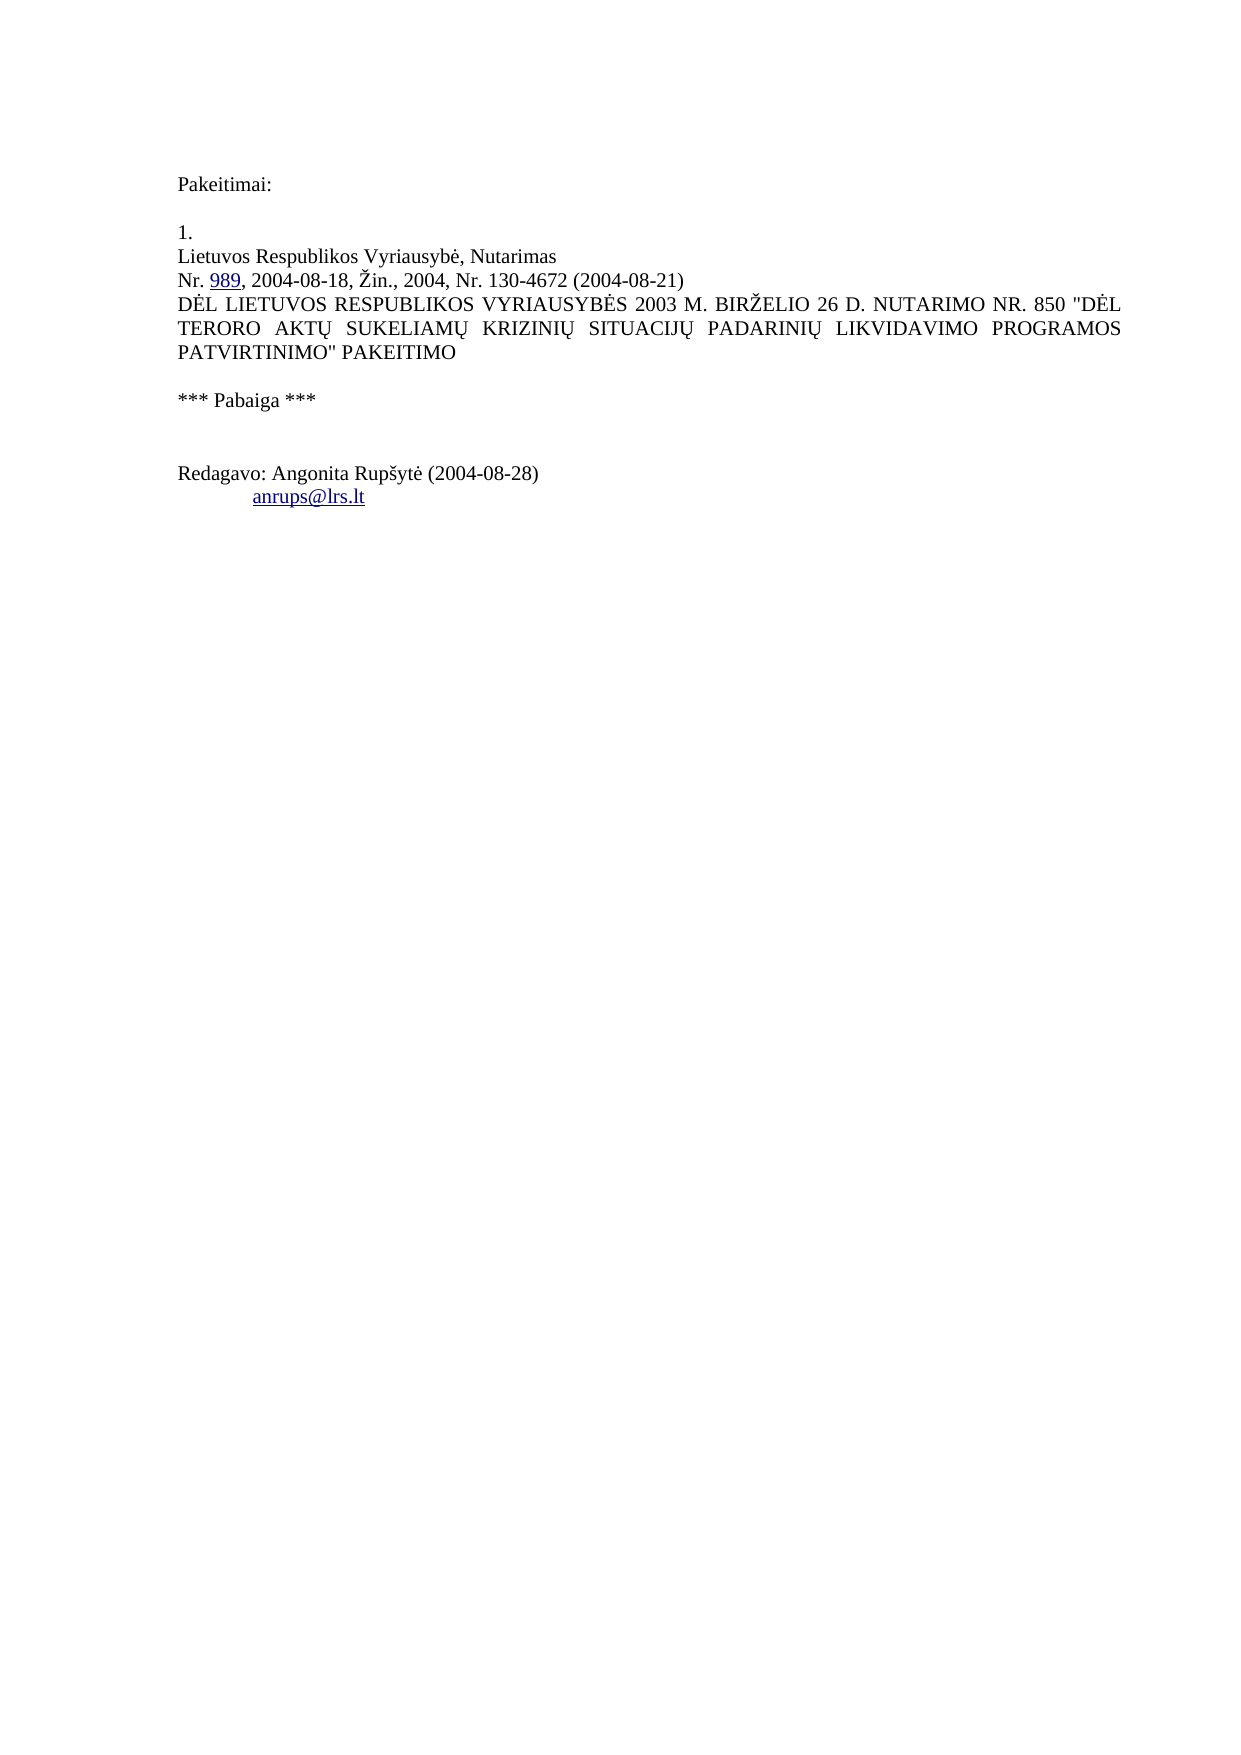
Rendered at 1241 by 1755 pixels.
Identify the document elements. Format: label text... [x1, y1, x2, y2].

text 1. [177, 220, 1122, 244]
text Redagavo: Angonita Rupšytė (2004-08-28) [177, 460, 1122, 484]
text anrups@lrs.lt [177, 484, 1122, 508]
text Lietuvos Respublikos Vyriausybė, Nutarimas [177, 244, 1122, 268]
text Nr. 989, 2004-08-18, Žin., 2004, Nr. 130-4672 (2004-08-21) [177, 268, 1122, 292]
text DĖL LIETUVOS RESPUBLIKOS VYRIAUSYBĖS 2003 M. BIRŽELIO 26 D. NUTARIMO NR. 850 "DĖL TERORO AKTŲ SUKELIAMŲ KRIZINIŲ SITUACIJŲ PADARINIŲ LIKVIDAVIMO PROGRAMOS PATVIRTINIMO" PAKEITIMO [177, 292, 1122, 364]
text Pakeitimai: [177, 172, 1122, 196]
text *** Pabaiga *** [177, 388, 1122, 412]
